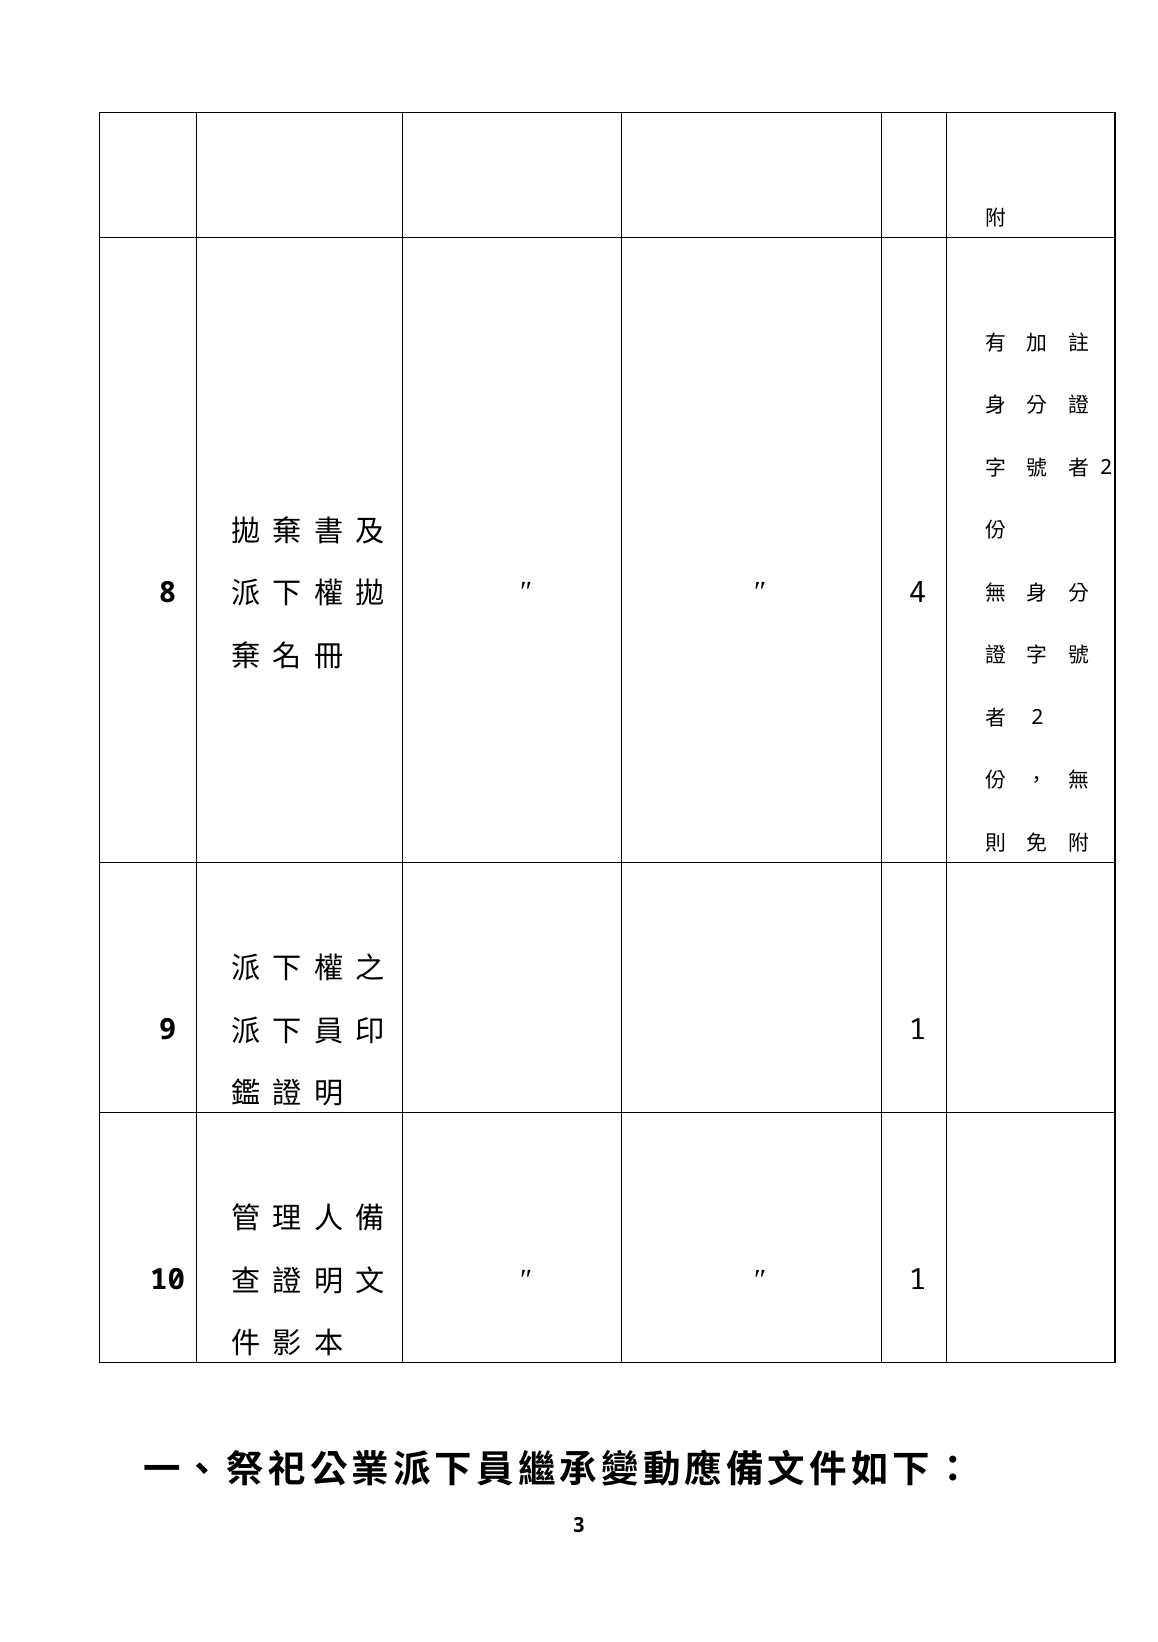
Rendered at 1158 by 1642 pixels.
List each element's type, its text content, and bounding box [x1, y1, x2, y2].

table_cell 1 [882, 863, 946, 1112]
table_cell 8 [100, 238, 196, 862]
table_cell 1 [882, 1113, 946, 1362]
table_cell [197, 113, 402, 237]
table_cell [622, 113, 881, 237]
table_cell [947, 863, 1114, 1112]
table_cell 管理人備查證明文件影本 [197, 1113, 402, 1362]
table_cell ″ [403, 1113, 621, 1362]
table_cell 4 [882, 238, 946, 862]
table_cell [403, 863, 621, 1112]
table_cell 10 [100, 1113, 196, 1362]
table_cell ″ [622, 1113, 881, 1362]
table_cell [882, 113, 946, 237]
table_cell [947, 1113, 1114, 1362]
text 一、祭祀公業派下員繼承變動應備文件如下： [99, 1424, 1058, 1487]
table_cell [403, 113, 621, 237]
table_cell 9 [100, 863, 196, 1112]
table_cell 派下權之派下員印鑑證明 [197, 863, 402, 1112]
table_cell 附 [947, 113, 1114, 237]
table_cell 有加註身分證字號者2份 無身分證字號者2份，無則免附 [947, 238, 1114, 862]
table_cell ″ [622, 238, 881, 862]
table_cell 拋棄書及派下權拋棄名冊 [197, 238, 402, 862]
table_cell [100, 113, 196, 237]
table_cell [622, 863, 881, 1112]
table_cell ″ [403, 238, 621, 862]
